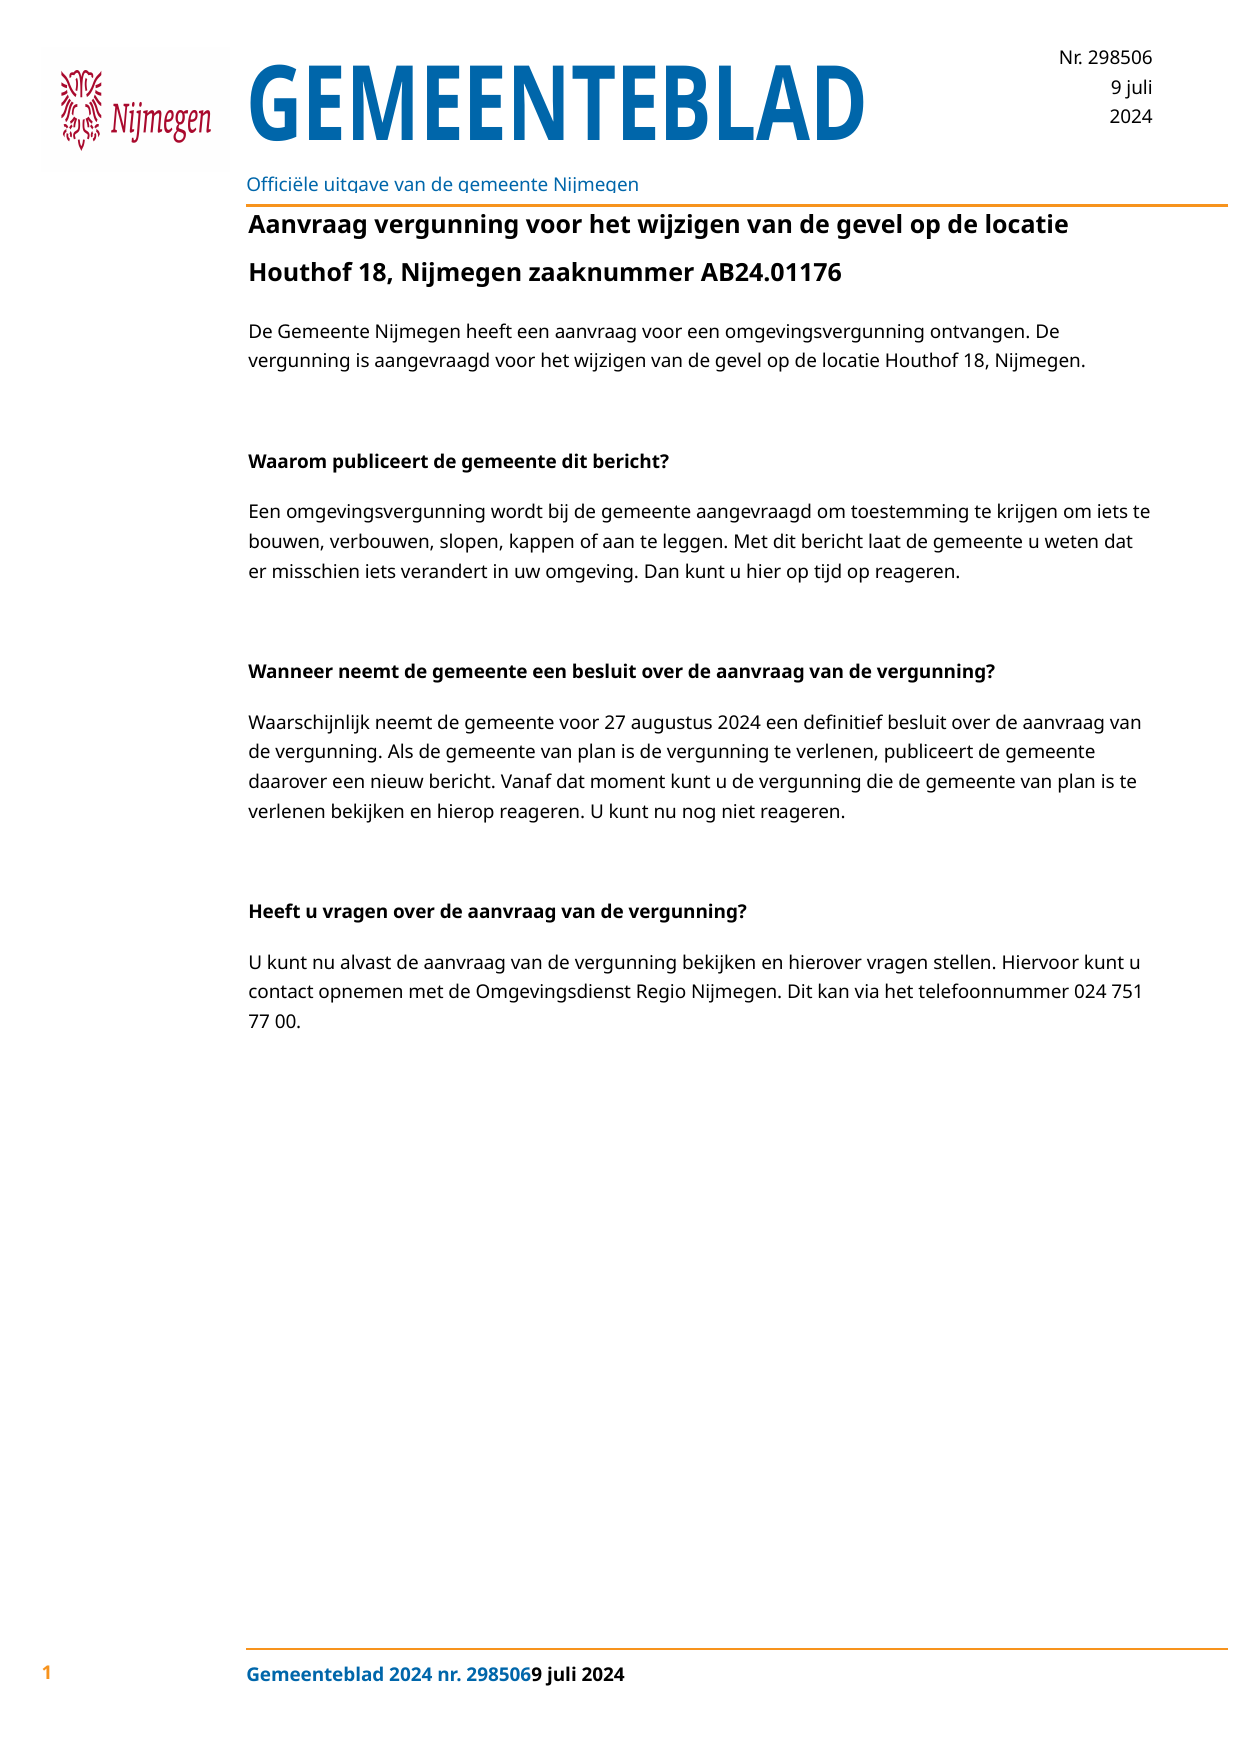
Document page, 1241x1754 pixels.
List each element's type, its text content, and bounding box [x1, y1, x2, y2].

text De Gemeente Nijmegen heeft een aanvraag voor een omgevingsvergunning ontvangen. De vergunning is aangevraagd voor het wijzigen van de gevel op de locatie Houthof 18, Nijmegen. [248, 318, 1152, 373]
text Een omgevingsvergunning wordt bij de gemeente aangevraagd om toestemming te krijgen om iets te bouwen, verbouwen, slopen, kappen of aan te leggen. Met dit bericht laat de gemeente u weten dat er misschien iets verandert in uw omgeving. Dan kunt u hier op tijd op reageren. [248, 499, 1152, 584]
text U kunt nu alvast de aanvraag van de vergunning bekijken en hierover vragen stellen. Hiervoor kunt u contact opnemen met de Omgevingsdienst Regio Nijmegen. Dit kan via het telefoonnummer 024 751 77 00. [248, 949, 1152, 1034]
text Waarschijnlijk neemt de gemeente voor 27 augustus 2024 een definitief besluit over de aanvraag van de vergunning. Als de gemeente van plan is de vergunning te verlenen, publiceert de gemeente daarover een nieuw bericht. Vanaf dat moment kunt u de vergunning die de gemeente van plan is te verlenen bekijken en hierop reageren. U kunt nu nog niet reageren. [248, 709, 1152, 824]
text Wanneer neemt de gemeente een besluit over de aanvraag van de vergunning? [248, 659, 1152, 684]
text Heeft u vragen over de aanvraag van de vergunning? [248, 899, 1152, 924]
text Waarom publiceert de gemeente dit bericht? [248, 448, 1152, 474]
picture [41, 47, 231, 172]
text Aanvraag vergunning voor het wijzigen van de gevel op de locatie Houthof 18, Nijmegen zaaknummer AB24.01176 [248, 207, 1152, 288]
